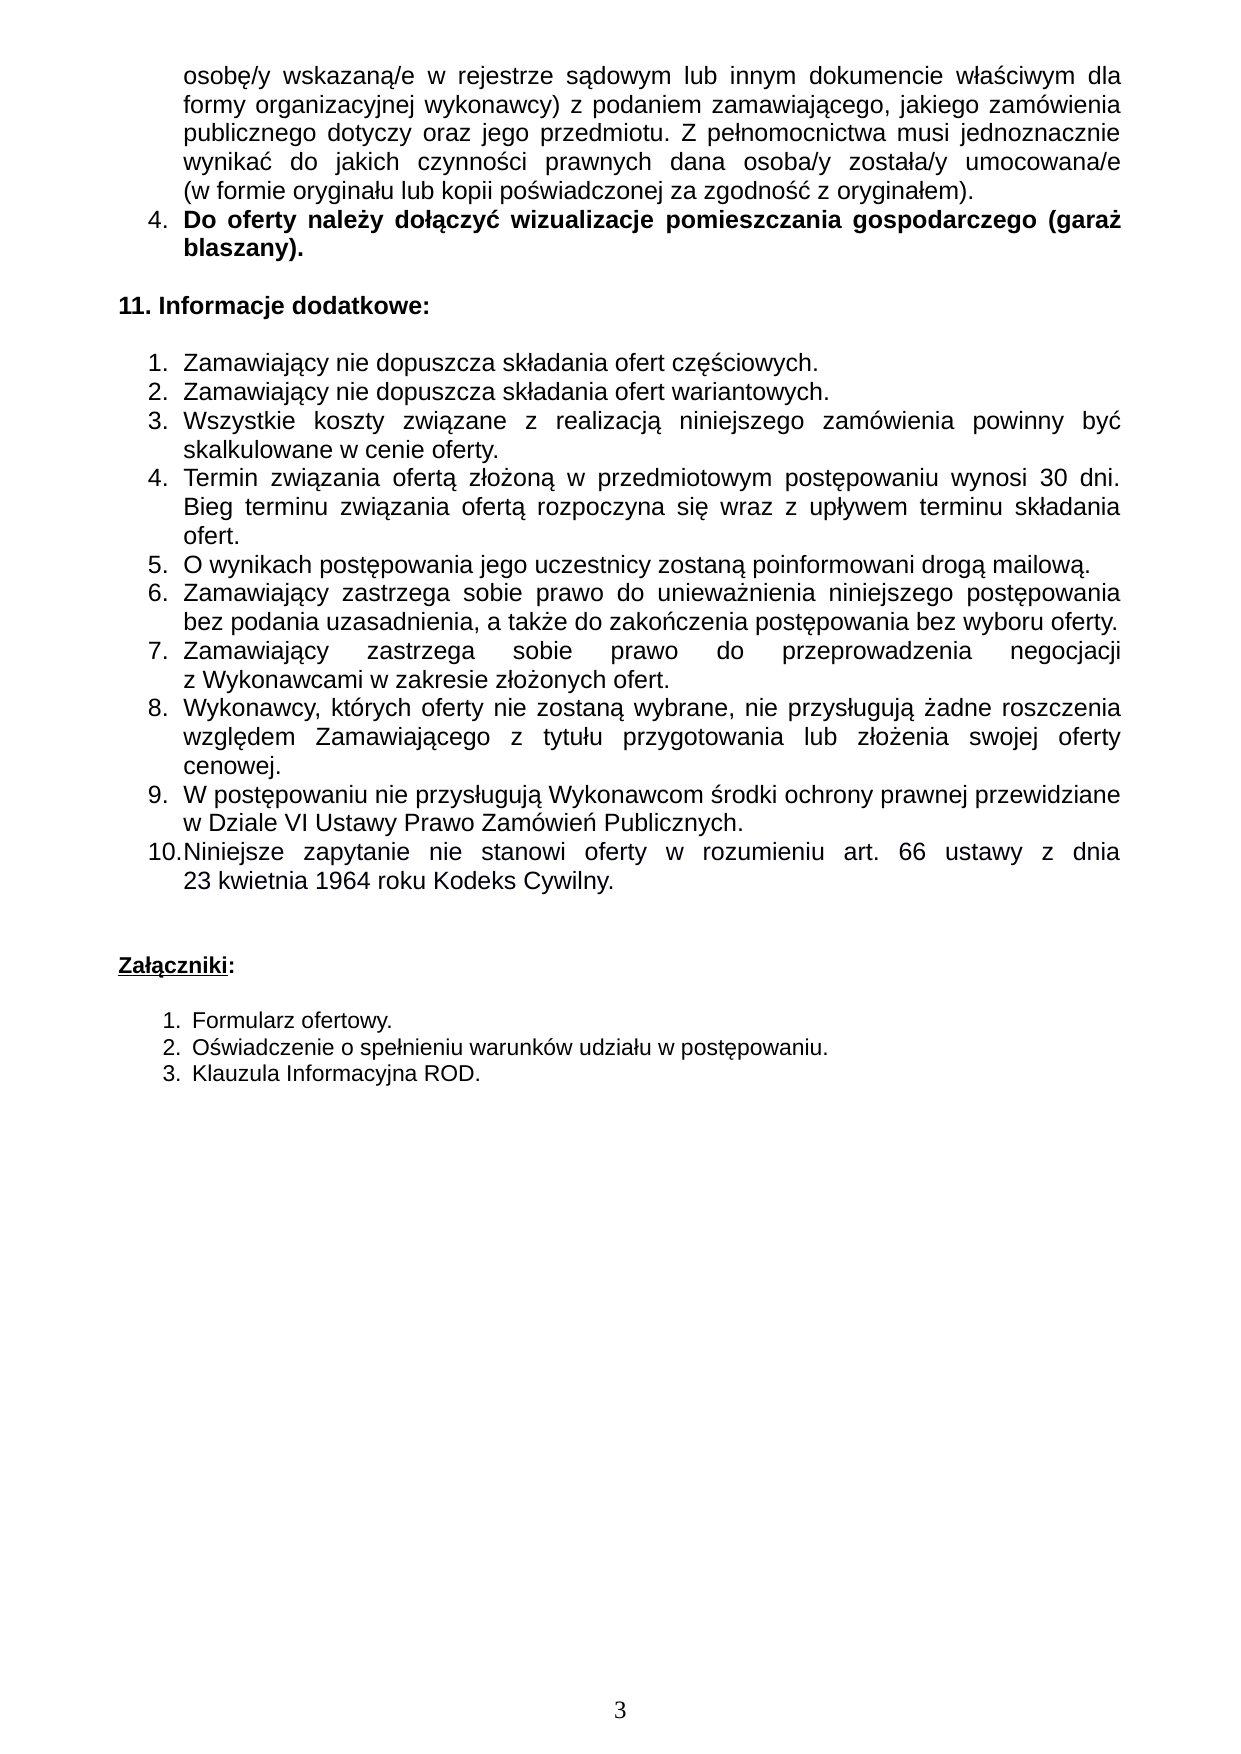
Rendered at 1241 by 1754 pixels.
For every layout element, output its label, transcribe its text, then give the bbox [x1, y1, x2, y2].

list Zamawiający nie dopuszcza składania ofert wariantowych. [148, 377, 1122, 406]
list Niniejsze zapytanie nie stanowi oferty w rozumieniu art. 66 ustawy z dnia 23 kwietnia 1964 roku Kodeks Cywilny. [148, 837, 1122, 895]
list W postępowaniu nie przysługują Wykonawcom środki ochrony prawnej przewidziane w Dziale VI Ustawy Prawo Zamówień Publicznych. [148, 780, 1122, 837]
text 11. Informacje dodatkowe: [118, 291, 1122, 320]
list Zamawiający zastrzega sobie prawo do przeprowadzenia negocjacji z Wykonawcami w zakresie złożonych ofert. [148, 636, 1122, 693]
list Oświadczenie o spełnieniu warunków udziału w postępowaniu. [162, 1034, 1122, 1060]
text Załączniki: [118, 952, 1122, 978]
list Wykonawcy, których oferty nie zostaną wybrane, nie przysługują żadne roszczenia względem Zamawiającego z tytułu przygotowania lub złożenia swojej oferty cenowej. [148, 693, 1122, 780]
list Termin związania ofertą złożoną w przedmiotowym postępowaniu wynosi 30 dni. Bieg terminu związania ofertą rozpoczyna się wraz z upływem terminu składania ofert. [148, 463, 1122, 550]
list Do oferty należy dołączyć wizualizacje pomieszczania gospodarczego (garaż blaszany). [148, 205, 1122, 262]
list O wynikach postępowania jego uczestnicy zostaną poinformowani drogą mailową. [148, 550, 1122, 578]
list Wszystkie koszty związane z realizacją niniejszego zamówienia powinny być skalkulowane w cenie oferty. [148, 406, 1122, 463]
list Zamawiający nie dopuszcza składania ofert częściowych. [148, 348, 1122, 377]
list Zamawiający zastrzega sobie prawo do unieważnienia niniejszego postępowania bez podania uzasadnienia, a także do zakończenia postępowania bez wyboru oferty. [148, 578, 1122, 636]
list Klauzula Informacyjna ROD. [162, 1060, 1122, 1086]
list Formularz ofertowy. [162, 1007, 1122, 1034]
list osobę/y wskazaną/e w rejestrze sądowym lub innym dokumencie właściwym dla formy organizacyjnej wykonawcy) z podaniem zamawiającego, jakiego zamówienia publicznego dotyczy oraz jego przedmiotu. Z pełnomocnictwa musi jednoznacznie wynikać do jakich czynności prawnych dana osoba/y została/y umocowana/e (w formie oryginału lub kopii poświadczonej za zgodność z oryginałem). [148, 61, 1122, 205]
